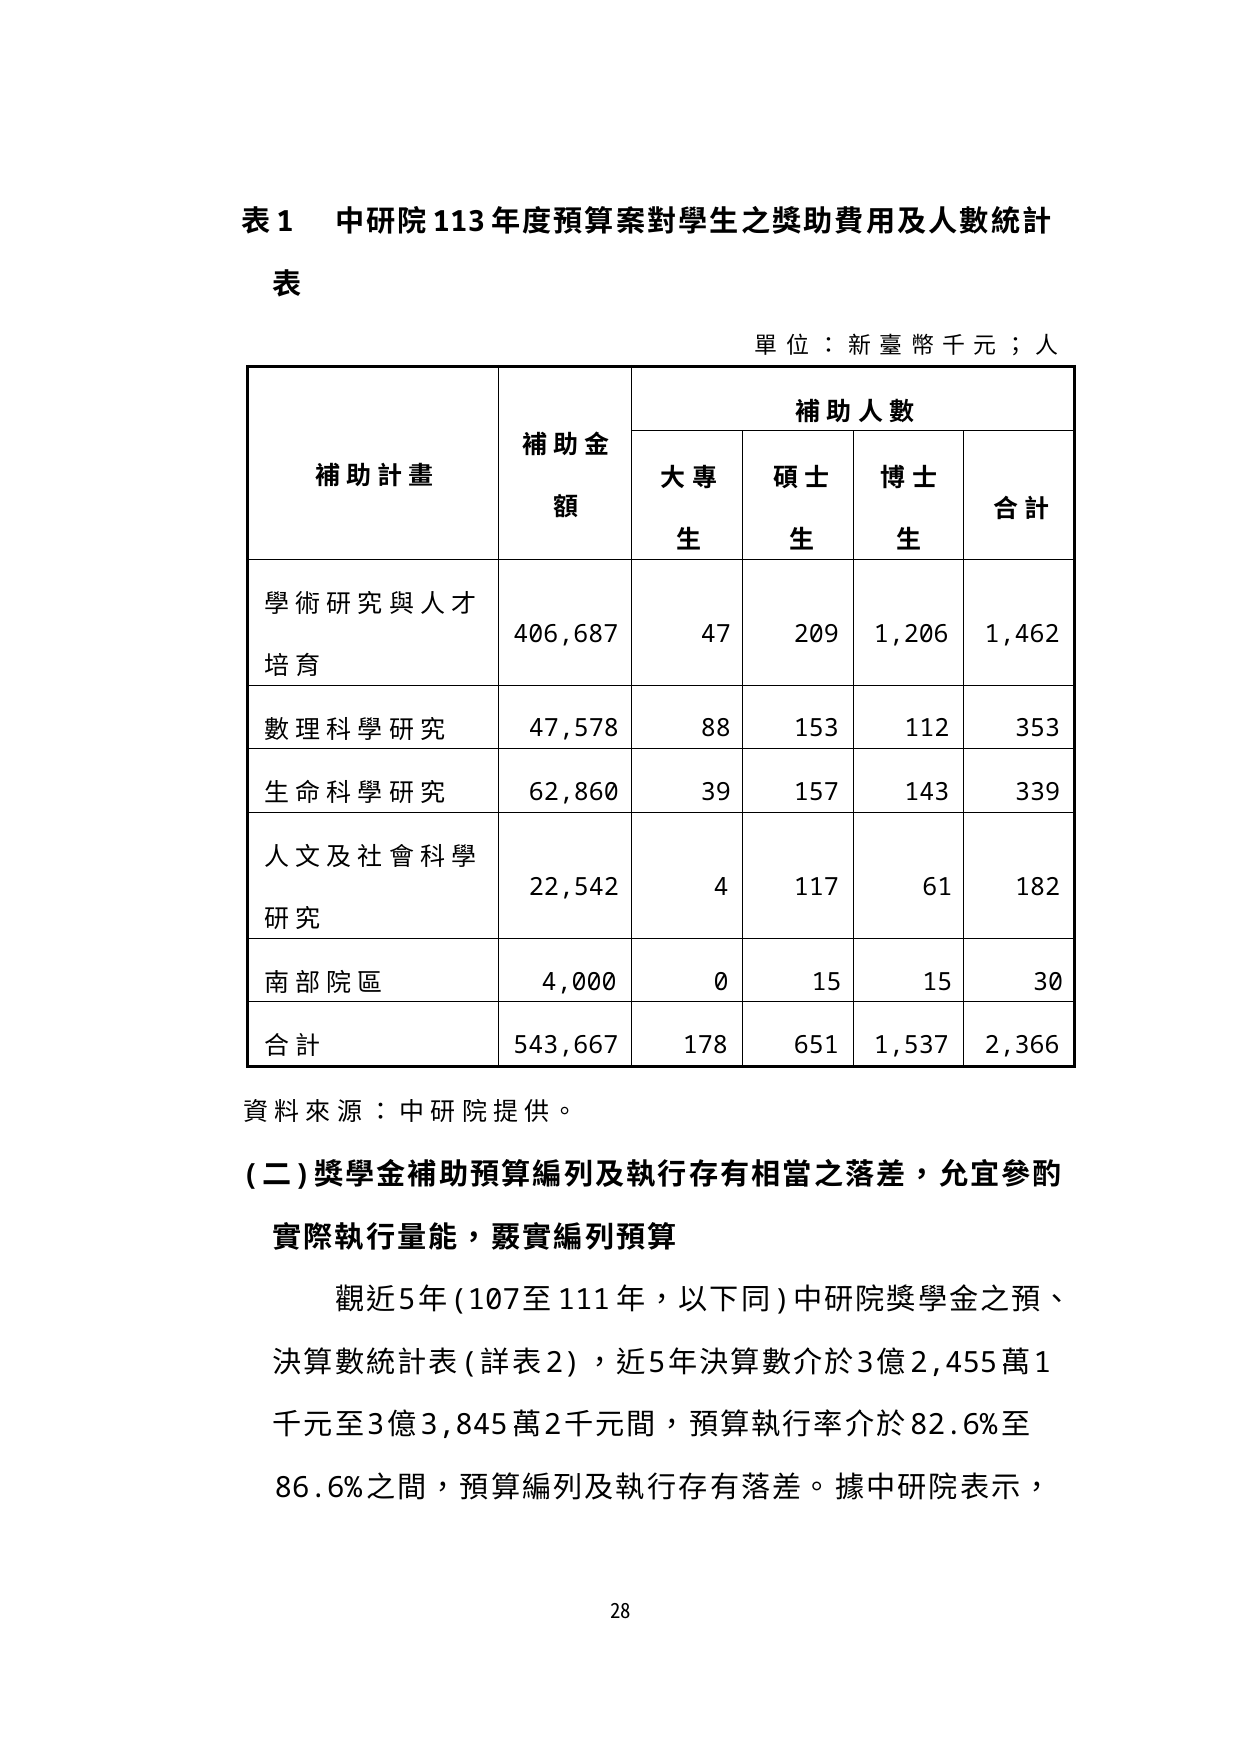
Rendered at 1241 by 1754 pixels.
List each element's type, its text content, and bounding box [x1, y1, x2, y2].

table_cell 112 [854, 686, 963, 748]
table_header 補助金額 [499, 368, 631, 558]
table_cell 4 [632, 813, 742, 938]
table_cell 大專生 [632, 431, 742, 558]
table_header 補助計畫 [249, 368, 498, 558]
table_cell 406,687 [499, 560, 631, 684]
table_cell 62,860 [499, 749, 631, 812]
table_cell 30 [964, 939, 1073, 1001]
table_cell 生命科學研究 [249, 749, 498, 812]
table_header 補助人數 [632, 368, 1073, 430]
table_cell 47 [632, 560, 742, 684]
table_cell 碩士生 [743, 431, 853, 558]
table_cell 1,206 [854, 560, 963, 684]
text 表1 中研院113年度預算案對學生之獎助費用及人數統計表 [236, 177, 1063, 302]
table_cell 47,578 [499, 686, 631, 748]
table_cell 157 [743, 749, 853, 812]
table_cell 182 [964, 813, 1073, 938]
table_cell 543,667 [499, 1002, 631, 1065]
table_cell 353 [964, 686, 1073, 748]
table_cell 南部院區 [249, 939, 498, 1001]
table_cell 651 [743, 1002, 853, 1065]
table_cell 0 [632, 939, 742, 1001]
table_cell 合計 [964, 431, 1073, 558]
table_cell 1,462 [964, 560, 1073, 684]
table_cell 61 [854, 813, 963, 938]
table_cell 22,542 [499, 813, 631, 938]
text 資料來源：中研院提供。 [236, 1068, 1063, 1130]
text (二)獎學金補助預算編列及執行存有相當之落差，允宜參酌實際執行量能，覈實編列預算 [236, 1130, 1063, 1255]
table_cell 153 [743, 686, 853, 748]
table_cell 117 [743, 813, 853, 938]
table_cell 學術研究與人才培育 [249, 560, 498, 684]
text 單位：新臺幣千元；人 [236, 302, 1063, 365]
text 觀近5年(107至111年，以下同)中研院獎學金之預、決算數統計表(詳表2)，近5年決算數介於3億2,455萬1千元至3億3,845萬2千元間，預算執行率介於82.6%至86.6%之間，預算編列及執行存有落差。據中研院表示，獎學金補助對象包含大專、碩、博士班學生，依「中央研究院獎助學金支給要點」訂有不同獎助標準，爰各年度預算編列及執行之增減及獎助員額與實際人數無法以等比例推算。鑒於近5年預算執行率介於82.6%至86.6%之間，且決算數均在3.3億餘元之譜，多有賸餘。113年度預算案編列5億4,366萬7千元已較近5年決算平均數3億3,368萬7千元增逾6成，雖預計增加博士生獎助金提升方案，惟仍宜參酌以前年度實際執行量能，覈實編列預算。 [266, 1255, 1063, 1505]
table_cell 88 [632, 686, 742, 748]
table_cell 1,537 [854, 1002, 963, 1065]
table_cell 39 [632, 749, 742, 812]
table_cell 15 [854, 939, 963, 1001]
table_cell 178 [632, 1002, 742, 1065]
table_cell 人文及社會科學研究 [249, 813, 498, 938]
table_cell 4,000 [499, 939, 631, 1001]
table_cell 合計 [249, 1002, 498, 1065]
table_cell 博士生 [854, 431, 963, 558]
table_cell 15 [743, 939, 853, 1001]
table_cell 2,366 [964, 1002, 1073, 1065]
table_cell 209 [743, 560, 853, 684]
table_cell 143 [854, 749, 963, 812]
table_cell 339 [964, 749, 1073, 812]
table_cell 數理科學研究 [249, 686, 498, 748]
